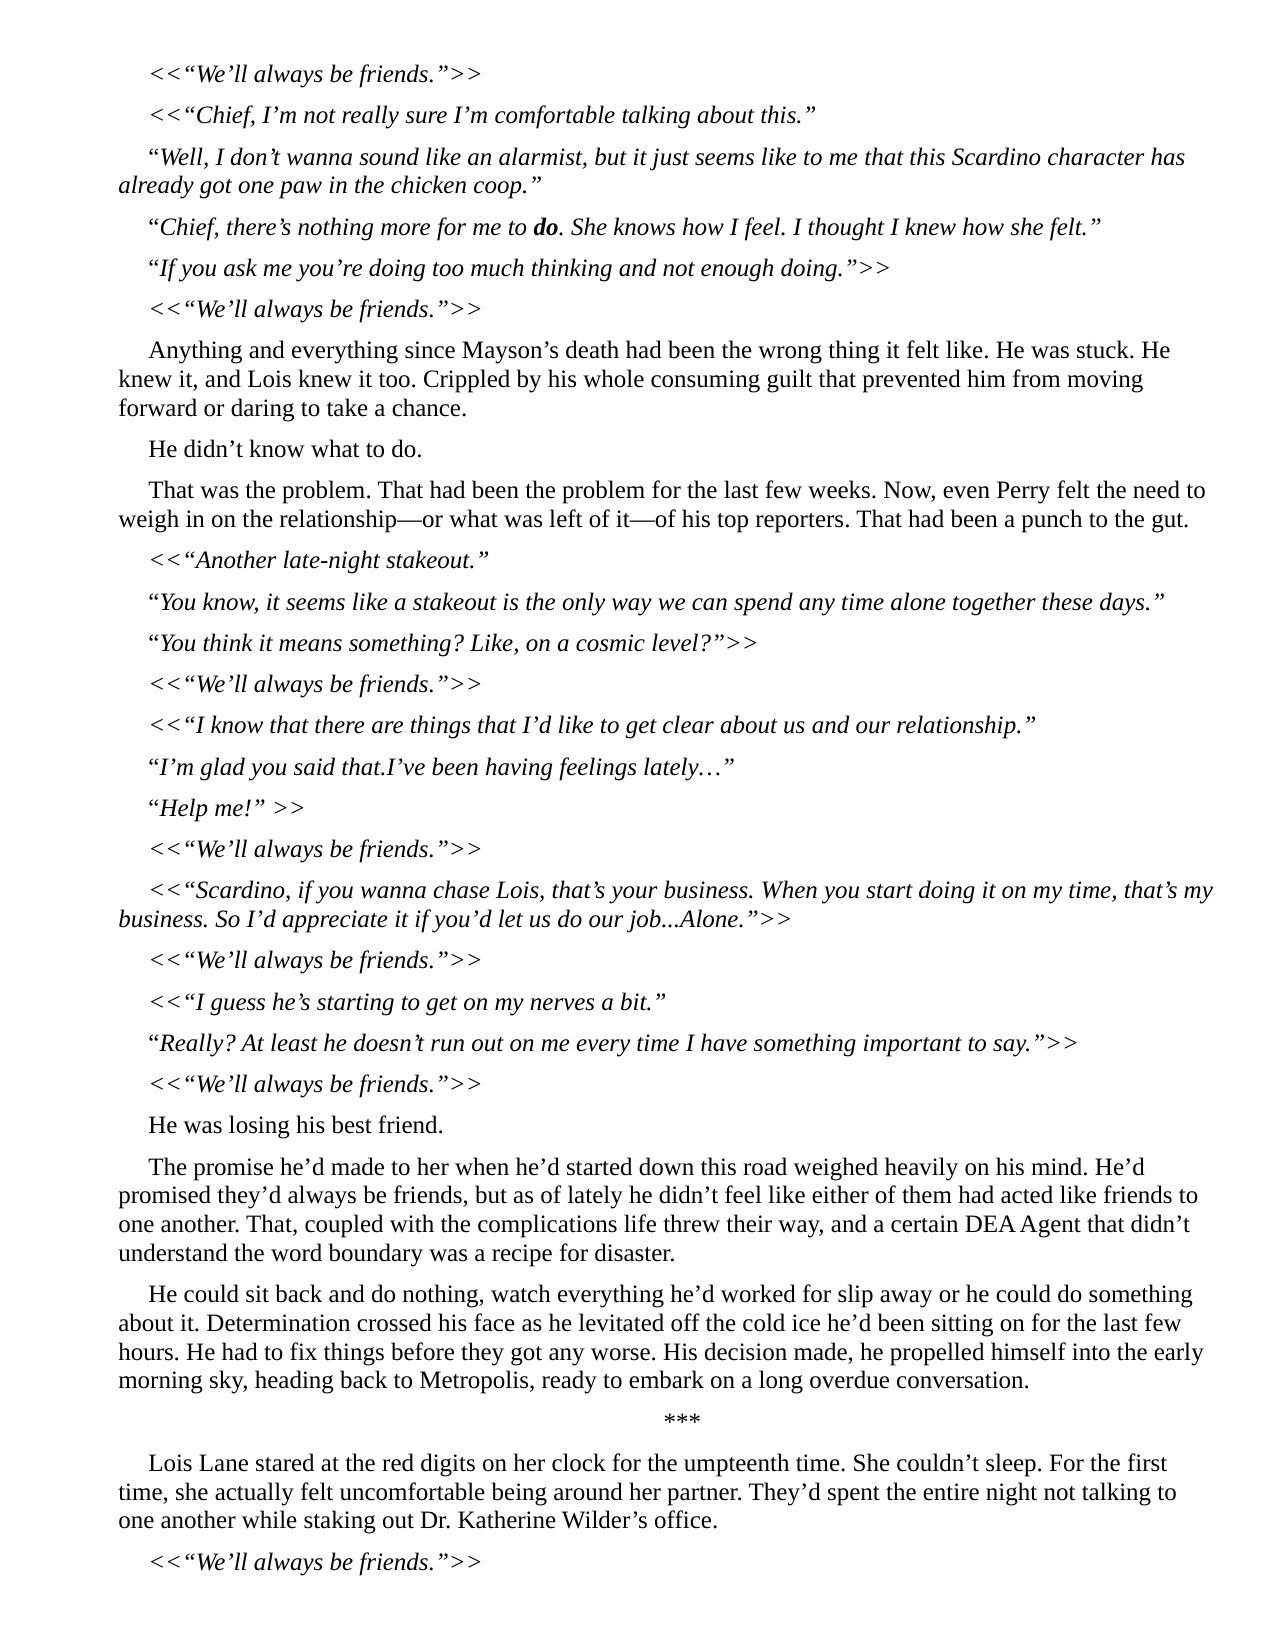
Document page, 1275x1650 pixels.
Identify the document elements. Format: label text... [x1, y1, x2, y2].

text <<“Another late-night stakeout.” [118, 545, 1216, 574]
text <<“We’ll always be friends.”>> [118, 1547, 1216, 1575]
text “You know, it seems like a stakeout is the only way we can spend any time alone together these days.” [118, 587, 1216, 615]
text <<“I guess he’s starting to get on my nerves a bit.” [118, 987, 1216, 1015]
text <<“We’ll always be friends.”>> [118, 1069, 1216, 1098]
text Anything and everything since Mayson’s death had been the wrong thing it felt like. He was stuck. He knew it, and Lois knew it too. Crippled by his whole consuming guilt that prevented him from moving forward or daring to take a chance. [118, 335, 1216, 422]
text He was losing his best friend. [118, 1110, 1216, 1139]
text <<“We’ll always be friends.”>> [118, 669, 1216, 698]
text That was the problem. That had been the problem for the last few weeks. Now, even Perry felt the need to weigh in on the relationship—or what was left of it—of his top reporters. That had been a punch to the gut. [118, 475, 1216, 533]
text He didn’t know what to do. [118, 434, 1216, 463]
text “Chief, there’s nothing more for me to do. She knows how I feel. I thought I knew how she felt.” [118, 212, 1216, 240]
text <<“We’ll always be friends.”>> [118, 294, 1216, 323]
text “You think it means something? Like, on a cosmic level?”>> [118, 628, 1216, 657]
text *** [118, 1407, 1216, 1435]
text “If you ask me you’re doing too much thinking and not enough doing.”>> [118, 253, 1216, 282]
text <<“Scardino, if you wanna chase Lois, that’s your business. When you start doing it on my time, that’s my business. So I’d appreciate it if you’d let us do our job...Alone.”>> [118, 875, 1216, 933]
text “I’m glad you said that.I’ve been having feelings lately…” [118, 752, 1216, 780]
text The promise he’d made to her when he’d started down this road weighed heavily on his mind. He’d promised they’d always be friends, but as of lately he didn’t feel like either of them had acted like friends to one another. That, coupled with the complications life threw their way, and a certain DEA Agent that didn’t understand the word boundary was a recipe for disaster. [118, 1152, 1216, 1267]
text Lois Lane stared at the red digits on her clock for the umpteenth time. She couldn’t sleep. For the first time, she actually felt uncomfortable being around her partner. They’d spent the entire night not talking to one another while staking out Dr. Katherine Wilder’s office. [118, 1448, 1216, 1534]
text <<“We’ll always be friends.”>> [118, 834, 1216, 863]
text “Really? At least he doesn’t run out on me every time I have something important to say.”>> [118, 1028, 1216, 1057]
text <<“I know that there are things that I’d like to get clear about us and our relationship.” [118, 710, 1216, 739]
text “Well, I don’t wanna sound like an alarmist, but it just seems like to me that this Scardino character has already got one paw in the chicken coop.” [118, 142, 1216, 199]
text <<“Chief, I’m not really sure I’m comfortable talking about this.” [118, 100, 1216, 129]
text He could sit back and do nothing, watch everything he’d worked for slip away or he could do something about it. Determination crossed his face as he levitated off the cold ice he’d been sitting on for the last few hours. He had to fix things before they got any worse. His decision made, he propelled himself into the early morning sky, heading back to Metropolis, ready to embark on a long overdue conversation. [118, 1279, 1216, 1394]
text “Help me!” >> [118, 793, 1216, 822]
text <<“We’ll always be friends.”>> [118, 945, 1216, 974]
text <<“We’ll always be friends.”>> [118, 59, 1216, 88]
